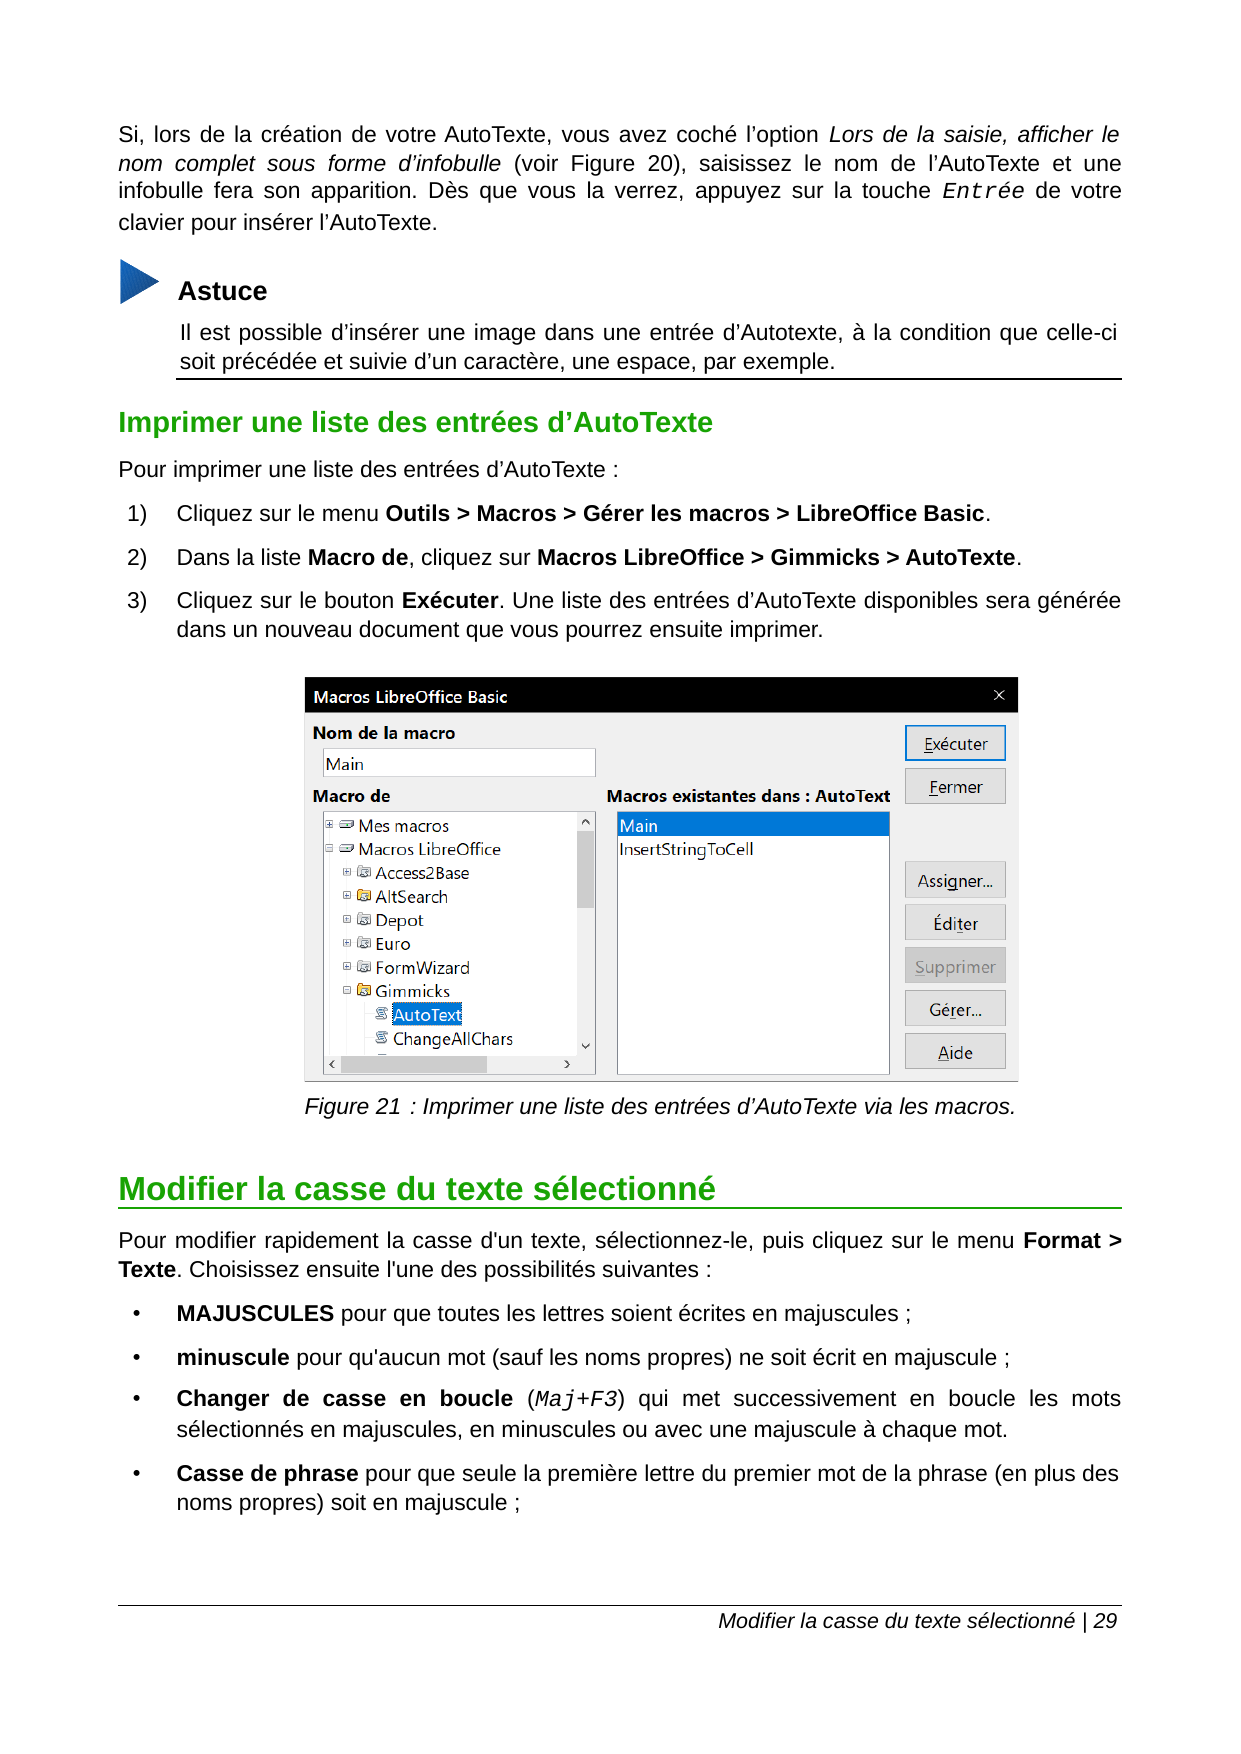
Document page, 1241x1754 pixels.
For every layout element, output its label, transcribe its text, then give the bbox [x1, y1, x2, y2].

subtitle Modifier la casse du texte sélectionné [118, 1169, 1122, 1207]
text Si, lors de la création de votre AutoTexte, vous avez coché l’option Lors de la saisie, afficher le nom complet sous forme d’infobulle (voir Figure 20), saisissez le nom de l’AutoTexte et une infobulle fera son apparition. Dès que vous la verrez, appuyez sur la touche Entrée de votre clavier pour insérer l’AutoTexte. [118, 118, 1122, 235]
list Cliquez sur le bouton Exécuter. Une liste des entrées d’AutoTexte disponibles sera générée dans un nouveau document que vous pourrez ensuite imprimer. [147, 584, 1122, 643]
subtitle Astuce [118, 257, 1122, 306]
table_cell Figure 21 : Imprimer une liste des entrées d’AutoTexte via les macros. [201, 1087, 1122, 1125]
list Cliquez sur le menu Outils > Macros > Gérer les macros > LibreOffice Basic. [147, 497, 1122, 526]
subtitle Imprimer une liste des entrées d’AutoTexte [118, 409, 1122, 438]
text Il est possible d’insérer une image dans une entrée d’Autotexte, à la condition que celle-ci soit précédée et suivie d’un caractère, une espace, par exemple. [176, 314, 1122, 378]
list Changer de casse en boucle (Maj+F3) qui met successivement en boucle les mots sélectionnés en majuscules, en minuscules ou avec une majuscule à chaque mot. [133, 1384, 1122, 1443]
list Dans la liste Macro de, cliquez sur Macros LibreOffice > Gimmicks > AutoTexte. [147, 541, 1122, 570]
picture [304, 677, 1019, 1082]
list minuscule pour qu'aucun mot (sauf les noms propres) ne soit écrit en majuscule ; [133, 1341, 1122, 1370]
text Pour imprimer une liste des entrées d’AutoTexte : [118, 453, 1122, 482]
table_header [201, 672, 1122, 1087]
list MAJUSCULES pour que toutes les lettres soient écrites en majuscules ; [133, 1297, 1122, 1326]
list Casse de phrase pour que seule la première lettre du premier mot de la phrase (en plus des noms propres) soit en majuscule ; [133, 1457, 1122, 1516]
text Pour modifier rapidement la casse d'un texte, sélectionnez-le, puis cliquez sur le menu Format > Texte. Choisissez ensuite l'une des possibilités suivantes : [118, 1224, 1122, 1282]
